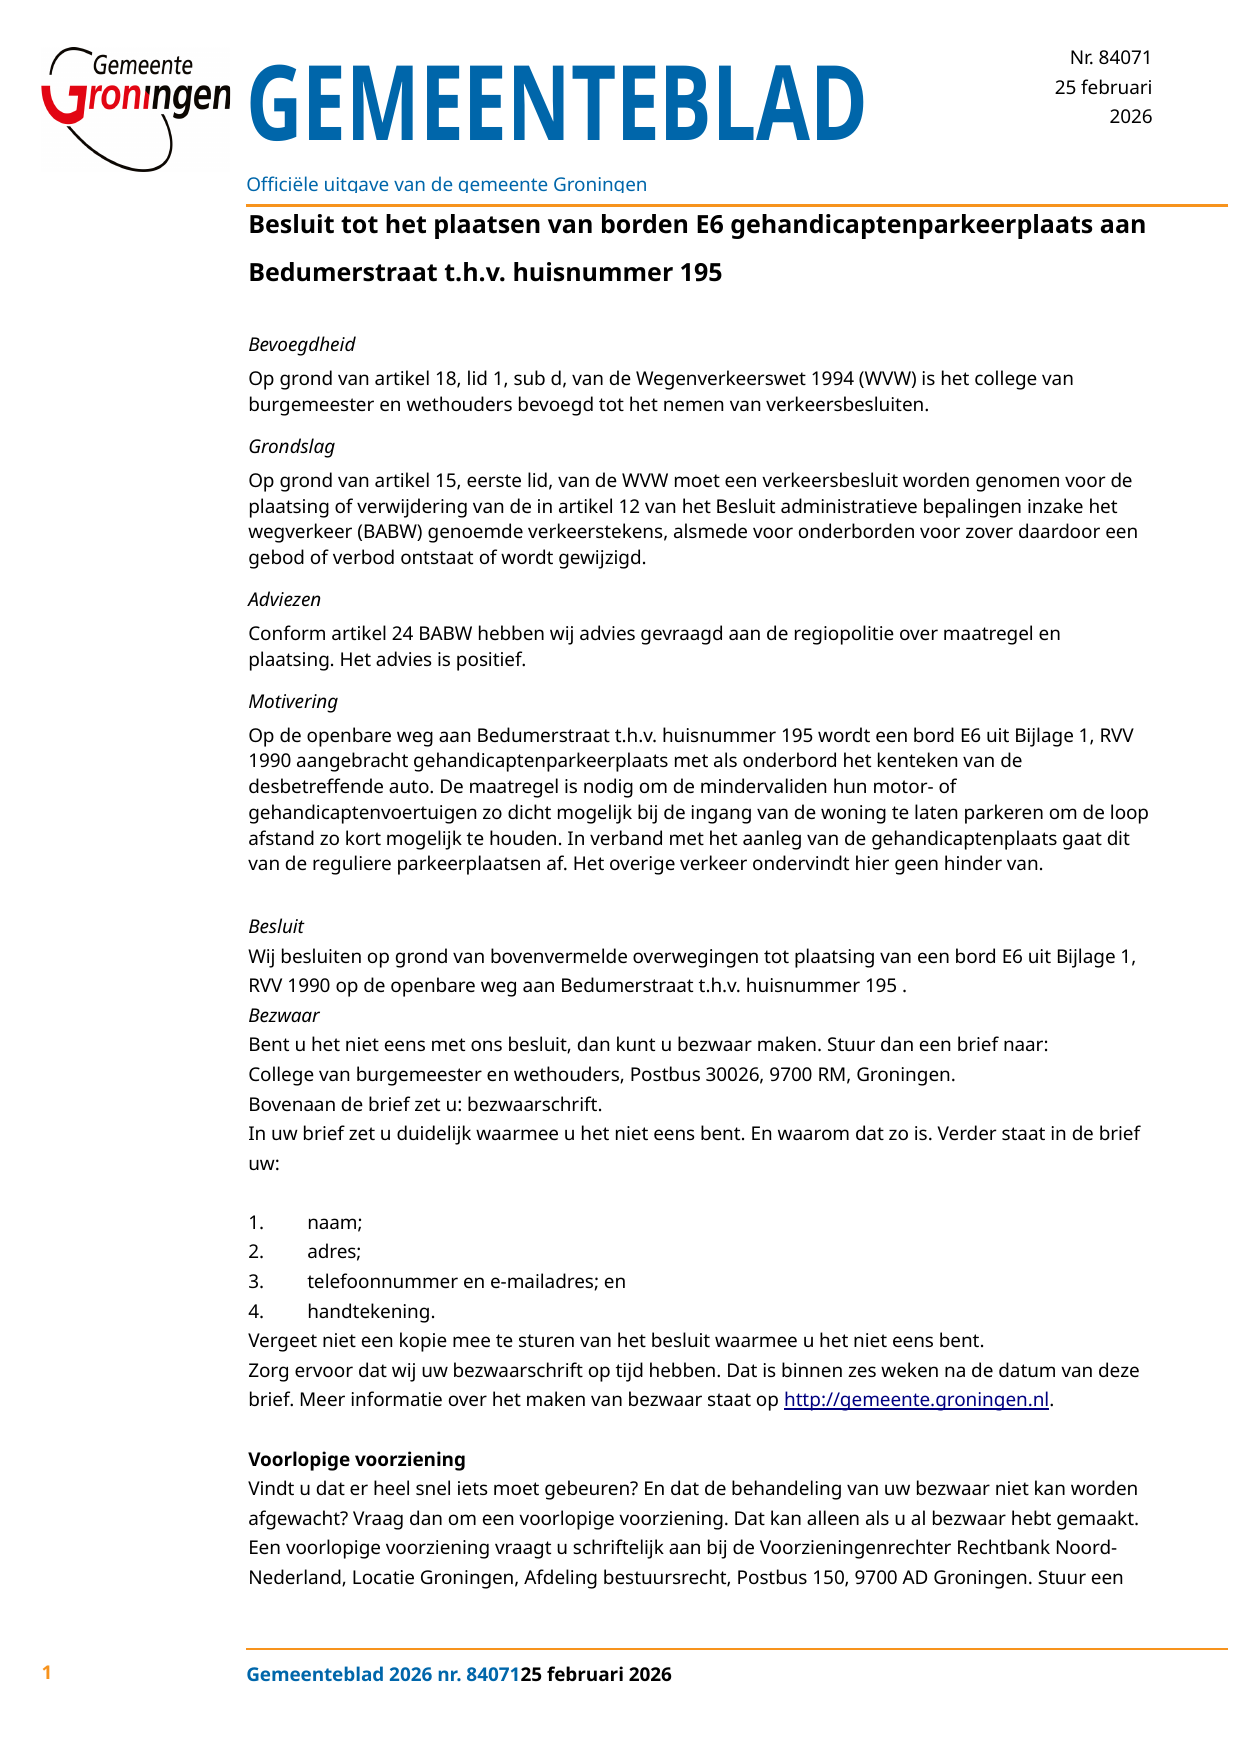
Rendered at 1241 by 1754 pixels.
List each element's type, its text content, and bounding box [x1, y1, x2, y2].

text Grondslag [248, 433, 1152, 459]
text Voorlopige voorziening [248, 1446, 1152, 1472]
text Vergeet niet een kopie mee te sturen van het besluit waarmee u het niet eens bent. [248, 1327, 1152, 1353]
text Vindt u dat er heel snel iets moet gebeuren? En dat de behandeling van uw bezwaar niet kan worden afgewacht? Vraag dan om een voorlopige voorziening. Dat kan alleen als u al bezwaar hebt gemaakt. Een voorlopige voorziening vraagt u schriftelijk aan bij de Voorzieningenrechter Rechtbank Noord-Nederland, Locatie Groningen, Afdeling bestuursrecht, Postbus 150, 9700 AD Groningen. Stuur een [248, 1475, 1152, 1590]
text College van burgemeester en wethouders, Postbus 30026, 9700 RM, Groningen. [248, 1061, 1152, 1087]
text Op de openbare weg aan Bedumerstraat t.h.v. huisnummer 195 wordt een bord E6 uit Bijlage 1, RVV 1990 aangebracht gehandicaptenparkeerplaats met als onderbord het kenteken van de desbetreffende auto. De maatregel is nodig om de mindervaliden hun motor- of gehandicaptenvoertuigen zo dicht mogelijk bij de ingang van de woning te laten parkeren om de loop afstand zo kort mogelijk te houden. In verband met het aanleg van de gehandicaptenplaats gaat dit van de reguliere parkeerplaatsen af. Het overige verkeer ondervindt hier geen hinder van. [248, 722, 1152, 876]
text Zorg ervoor dat wij uw bezwaarschrift op tijd hebben. Dat is binnen zes weken na de datum van deze brief. Meer informatie over het maken van bezwaar staat op http://gemeente.groningen.nl. [248, 1357, 1152, 1412]
list telefoonnummer en e-mailadres; en [248, 1268, 1152, 1294]
text Bevoegdheid [248, 331, 1152, 357]
text Bezwaar [248, 1002, 1152, 1028]
picture [41, 47, 231, 172]
text Motivering [248, 688, 1152, 714]
text Adviezen [248, 586, 1152, 612]
text In uw brief zet u duidelijk waarmee u het niet eens bent. En waarom dat zo is. Verder staat in de brief uw: [248, 1120, 1152, 1176]
text Op grond van artikel 15, eerste lid, van de WVW moet een verkeersbesluit worden genomen voor de plaatsing of verwijdering van de in artikel 12 van het Besluit administratieve bepalingen inzake het wegverkeer (BABW) genoemde verkeerstekens, alsmede voor onderborden voor zover daardoor een gebod of verbod ontstaat of wordt gewijzigd. [248, 467, 1152, 570]
list naam; [248, 1209, 1152, 1235]
text Bent u het niet eens met ons besluit, dan kunt u bezwaar maken. Stuur dan een brief naar: [248, 1032, 1152, 1057]
text Wij besluiten op grond van bovenvermelde overwegingen tot plaatsing van een bord E6 uit Bijlage 1, RVV 1990 op de openbare weg aan Bedumerstraat t.h.v. huisnummer 195 . [248, 943, 1152, 998]
text Bovenaan de brief zet u: bezwaarschrift. [248, 1091, 1152, 1117]
text Besluit [248, 913, 1152, 939]
list adres; [248, 1239, 1152, 1264]
text Conform artikel 24 BABW hebben wij advies gevraagd aan de regiopolitie over maatregel en plaatsing. Het advies is positief. [248, 620, 1152, 672]
text Besluit tot het plaatsen van borden E6 gehandicaptenparkeerplaats aan Bedumerstraat t.h.v. huisnummer 195 [248, 207, 1152, 288]
list handtekening. [248, 1298, 1152, 1324]
text Op grond van artikel 18, lid 1, sub d, van de Wegenverkeerswet 1994 (WVW) is het college van burgemeester en wethouders bevoegd tot het nemen van verkeersbesluiten. [248, 366, 1152, 417]
